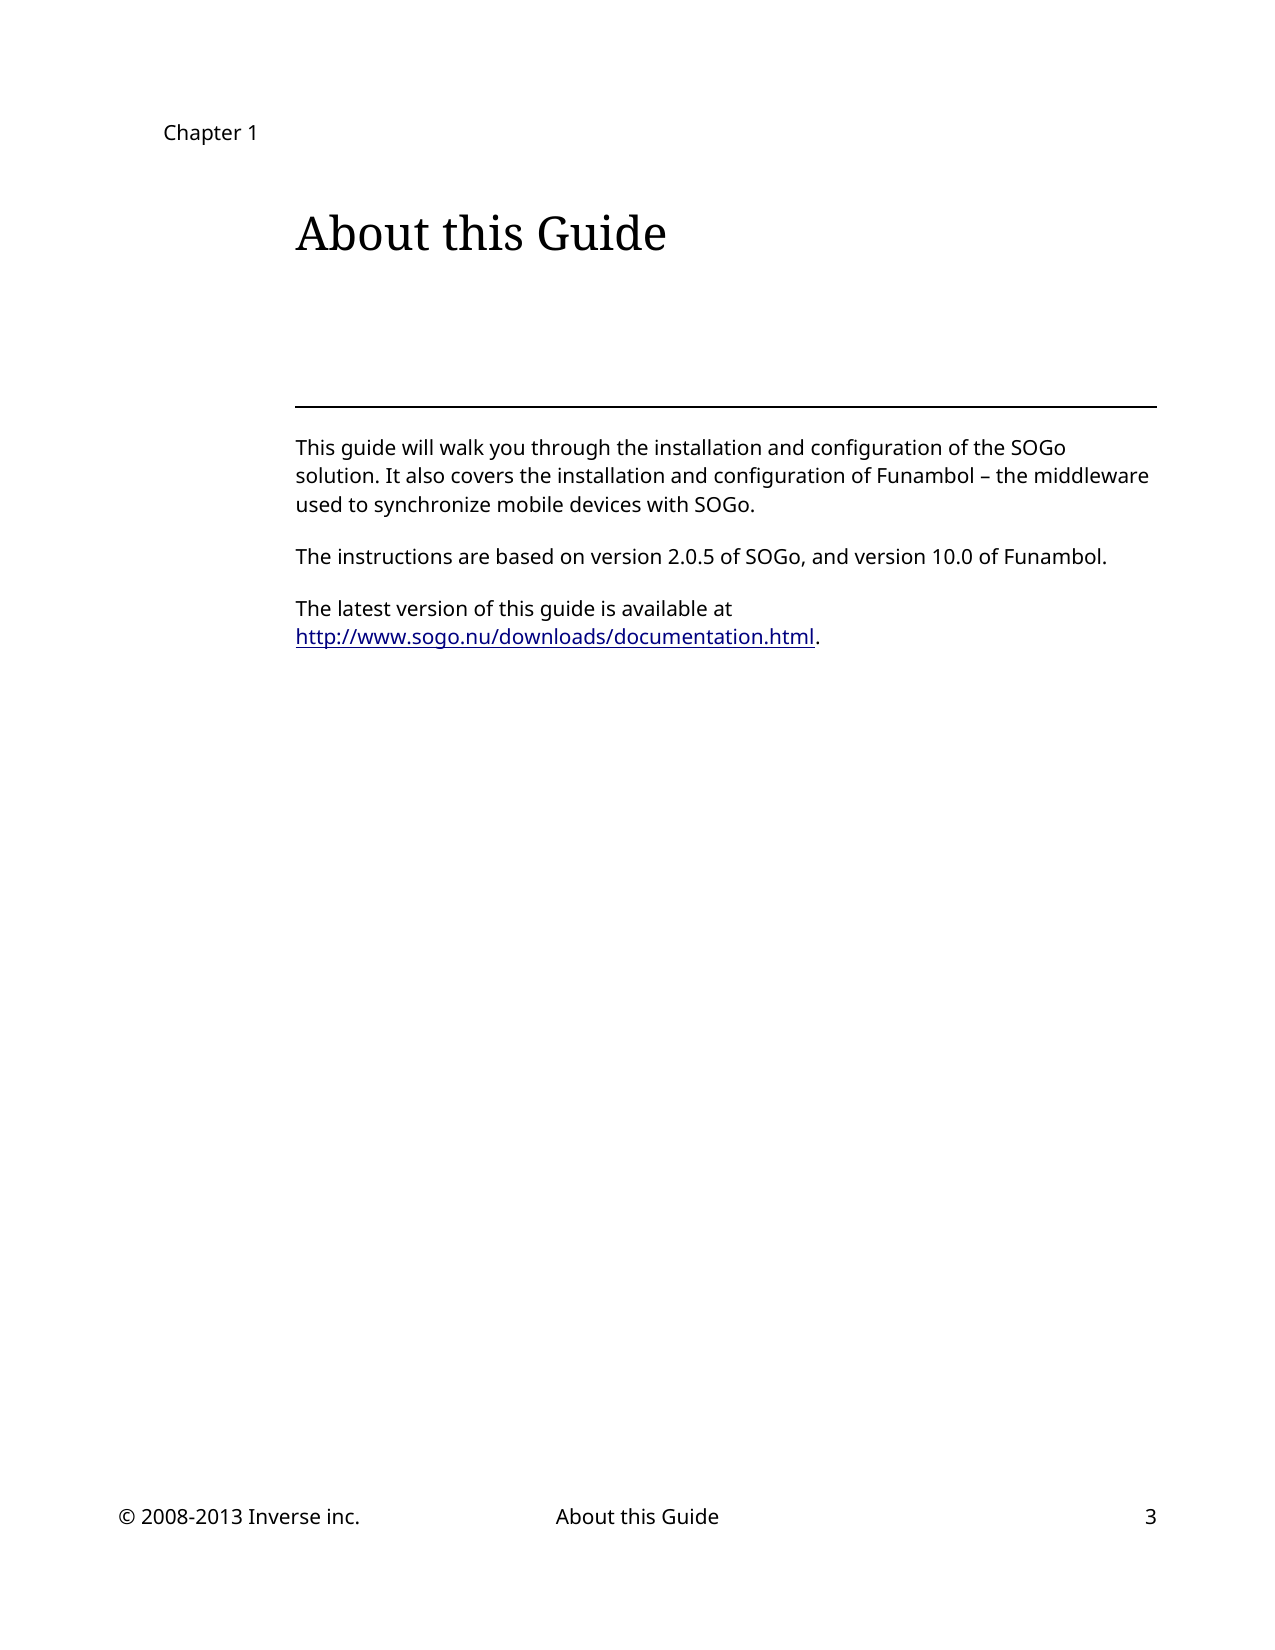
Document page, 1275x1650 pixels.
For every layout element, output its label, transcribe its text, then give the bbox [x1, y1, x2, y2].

text The instructions are based on version 2.0.5 of SOGo, and version 10.0 of Funambol. [295, 542, 1157, 570]
subtitle About this Guide [295, 201, 1157, 406]
text The latest version of this guide is available at http://www.sogo.nu/downloads/documentation.html. [295, 594, 1157, 651]
text This guide will walk you through the installation and configuration of the SOGo solution. It also covers the installation and configuration of Funambol – the middleware used to synchronize mobile devices with SOGo. [295, 433, 1157, 518]
